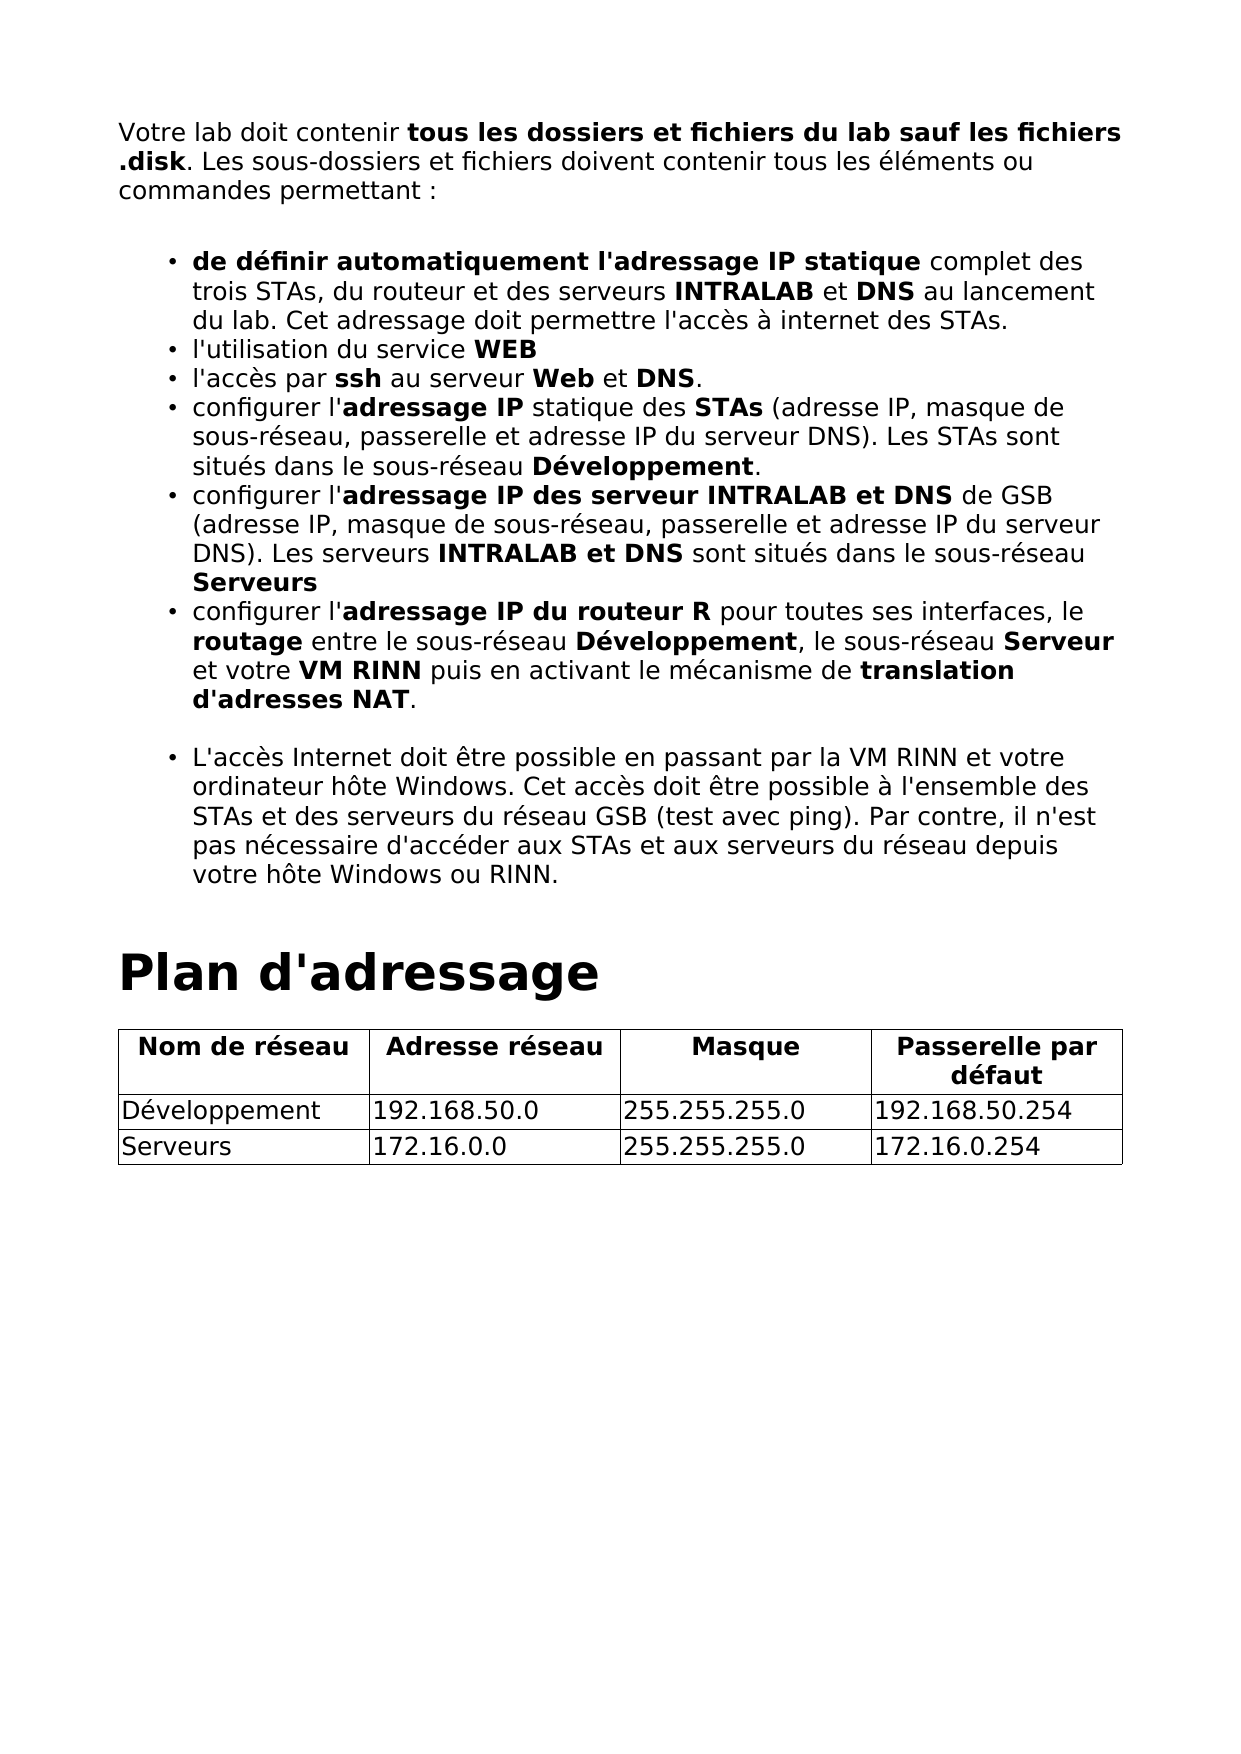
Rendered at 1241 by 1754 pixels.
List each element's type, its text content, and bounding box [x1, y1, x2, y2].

subtitle Plan d'adressage [118, 944, 1122, 1002]
table_cell 172.16.0.0 [370, 1130, 620, 1164]
table_header Passerelle par défaut [872, 1030, 1122, 1093]
list l'accès par ssh au serveur Web et DNS. [177, 364, 1122, 393]
table_cell 172.16.0.254 [872, 1130, 1122, 1164]
table_cell 192.168.50.254 [872, 1095, 1122, 1129]
table_cell Serveurs [119, 1130, 369, 1164]
text Votre lab doit contenir tous les dossiers et fichiers du lab sauf les fichiers .disk. Les sous-dossiers et fichiers doivent contenir tous les éléments ou commandes permettant : [118, 118, 1122, 206]
list configurer l'adressage IP des serveur INTRALAB et DNS de GSB (adresse IP, masque de sous-réseau, passerelle et adresse IP du serveur DNS). Les serveurs INTRALAB et DNS sont situés dans le sous-réseau Serveurs [177, 481, 1122, 598]
list de définir automatiquement l'adressage IP statique complet des trois STAs, du routeur et des serveurs INTRALAB et DNS au lancement du lab. Cet adressage doit permettre l'accès à internet des STAs. [177, 248, 1122, 335]
list configurer l'adressage IP du routeur R pour toutes ses interfaces, le routage entre le sous-réseau Développement, le sous-réseau Serveur et votre VM RINN puis en activant le mécanisme de translation d'adresses NAT. [177, 598, 1122, 743]
table_cell 255.255.255.0 [621, 1095, 871, 1129]
table_cell 192.168.50.0 [370, 1095, 620, 1129]
list L'accès Internet doit être possible en passant par la VM RINN et votre ordinateur hôte Windows. Cet accès doit être possible à l'ensemble des STAs et des serveurs du réseau GSB (test avec ping). Par contre, il n'est pas nécessaire d'accéder aux STAs et aux serveurs du réseau depuis votre hôte Windows ou RINN. [177, 743, 1122, 889]
list l'utilisation du service WEB [177, 335, 1122, 364]
table_header Nom de réseau [119, 1030, 369, 1093]
table_cell 255.255.255.0 [621, 1130, 871, 1164]
table_header Masque [621, 1030, 871, 1093]
table_cell Développement [119, 1095, 369, 1129]
list configurer l'adressage IP statique des STAs (adresse IP, masque de sous-réseau, passerelle et adresse IP du serveur DNS). Les STAs sont situés dans le sous-réseau Développement. [177, 393, 1122, 481]
table_header Adresse réseau [370, 1030, 620, 1093]
